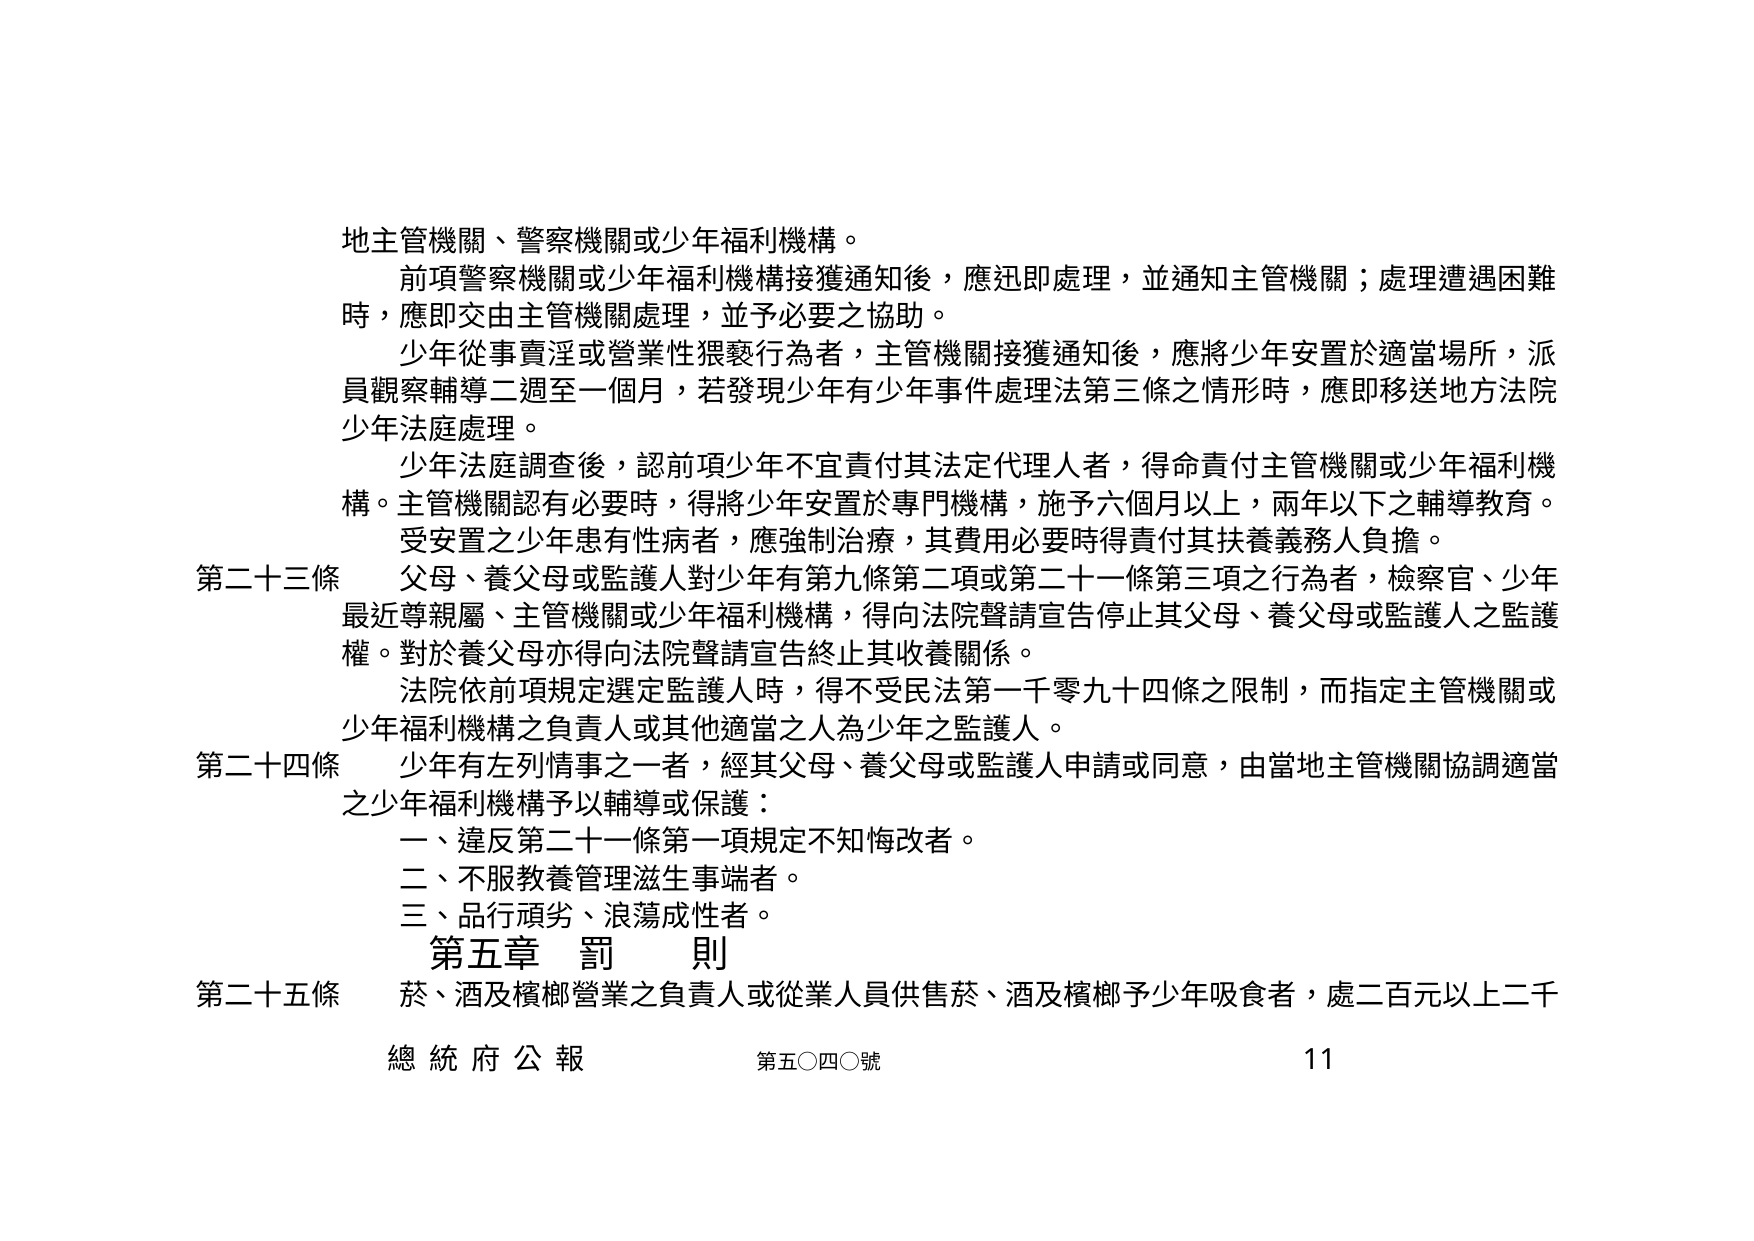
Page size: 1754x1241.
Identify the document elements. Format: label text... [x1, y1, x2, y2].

text 三、品行頑劣、浪蕩成性者。 [399, 897, 1559, 934]
text 法院依前項規定選定監護人時，得不受民法第一千零九十四條之限制，而指定主管機關或少年福利機構之負責人或其他適當之人為少年之監護人。 [341, 672, 1559, 747]
text 二、不服教養管理滋生事端者。 [399, 859, 1559, 897]
text 受安置之少年患有性病者，應強制治療，其費用必要時得責付其扶養義務人負擔。 [341, 522, 1559, 559]
text 第二十四條 少年有左列情事之一者，經其父母、養父母或監護人申請或同意，由當地主管機關協調適當之少年福利機構予以輔導或保護： [195, 747, 1559, 822]
text 第五章 罰 則 [428, 934, 1559, 976]
text 第二十三條 父母、養父母或監護人對少年有第九條第二項或第二十一條第三項之行為者，檢察官、少年最近尊親屬、主管機關或少年福利機構，得向法院聲請宣告停止其父母、養父母或監護人之監護權。對於養父母亦得向法院聲請宣告終止其收養關係。 [195, 559, 1559, 672]
text 少年法庭調查後，認前項少年不宜責付其法定代理人者，得命責付主管機關或少年福利機構。主管機關認有必要時，得將少年安置於專門機構，施予六個月以上，兩年以下之輔導教育。 [341, 447, 1559, 522]
text 前項警察機關或少年福利機構接獲通知後，應迅即處理，並通知主管機關；處理遭遇困難時，應即交由主管機關處理，並予必要之協助。 [341, 259, 1559, 334]
text 一、違反第二十一條第一項規定不知悔改者。 [399, 822, 1559, 859]
text 地主管機關、警察機關或少年福利機構。 [195, 222, 1559, 259]
text 少年從事賣淫或營業性猥褻行為者，主管機關接獲通知後，應將少年安置於適當場所，派員觀察輔導二週至一個月，若發現少年有少年事件處理法第三條之情形時，應即移送地方法院少年法庭處理。 [341, 334, 1559, 447]
text 第二十五條 菸、酒及檳榔營業之負責人或從業人員供售菸、酒及檳榔予少年吸食者，處二百元以上二千 [195, 976, 1559, 1013]
